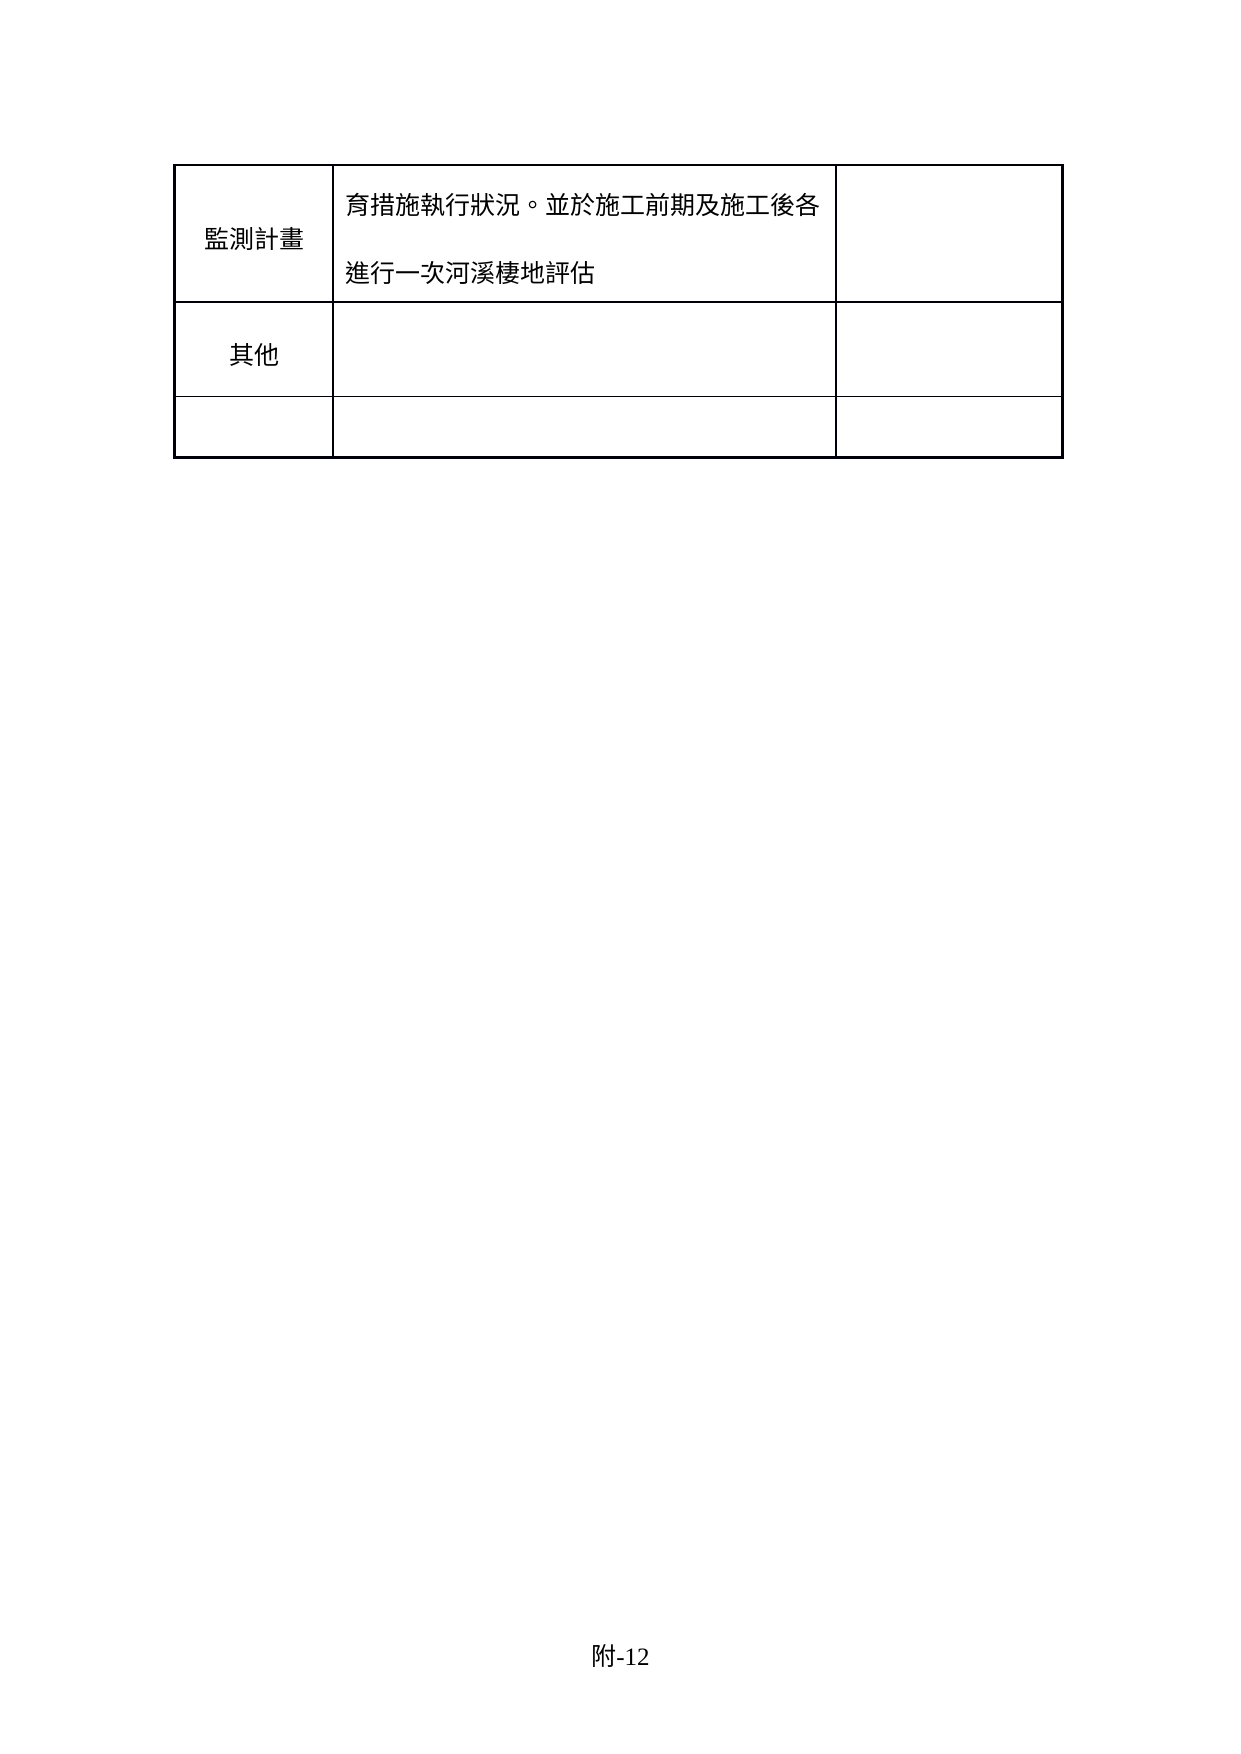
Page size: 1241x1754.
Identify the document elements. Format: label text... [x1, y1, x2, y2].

table_cell [837, 397, 1061, 456]
table_cell [837, 166, 1061, 301]
table_cell [837, 303, 1061, 396]
table_cell 監測計畫 [176, 166, 332, 301]
table_cell [334, 303, 835, 396]
table_cell 其他 [176, 303, 332, 396]
table_cell [176, 397, 332, 456]
table_cell [334, 397, 835, 456]
table_cell 育措施執行狀況。並於施工前期及施工後各進行一次河溪棲地評估 [334, 166, 835, 301]
